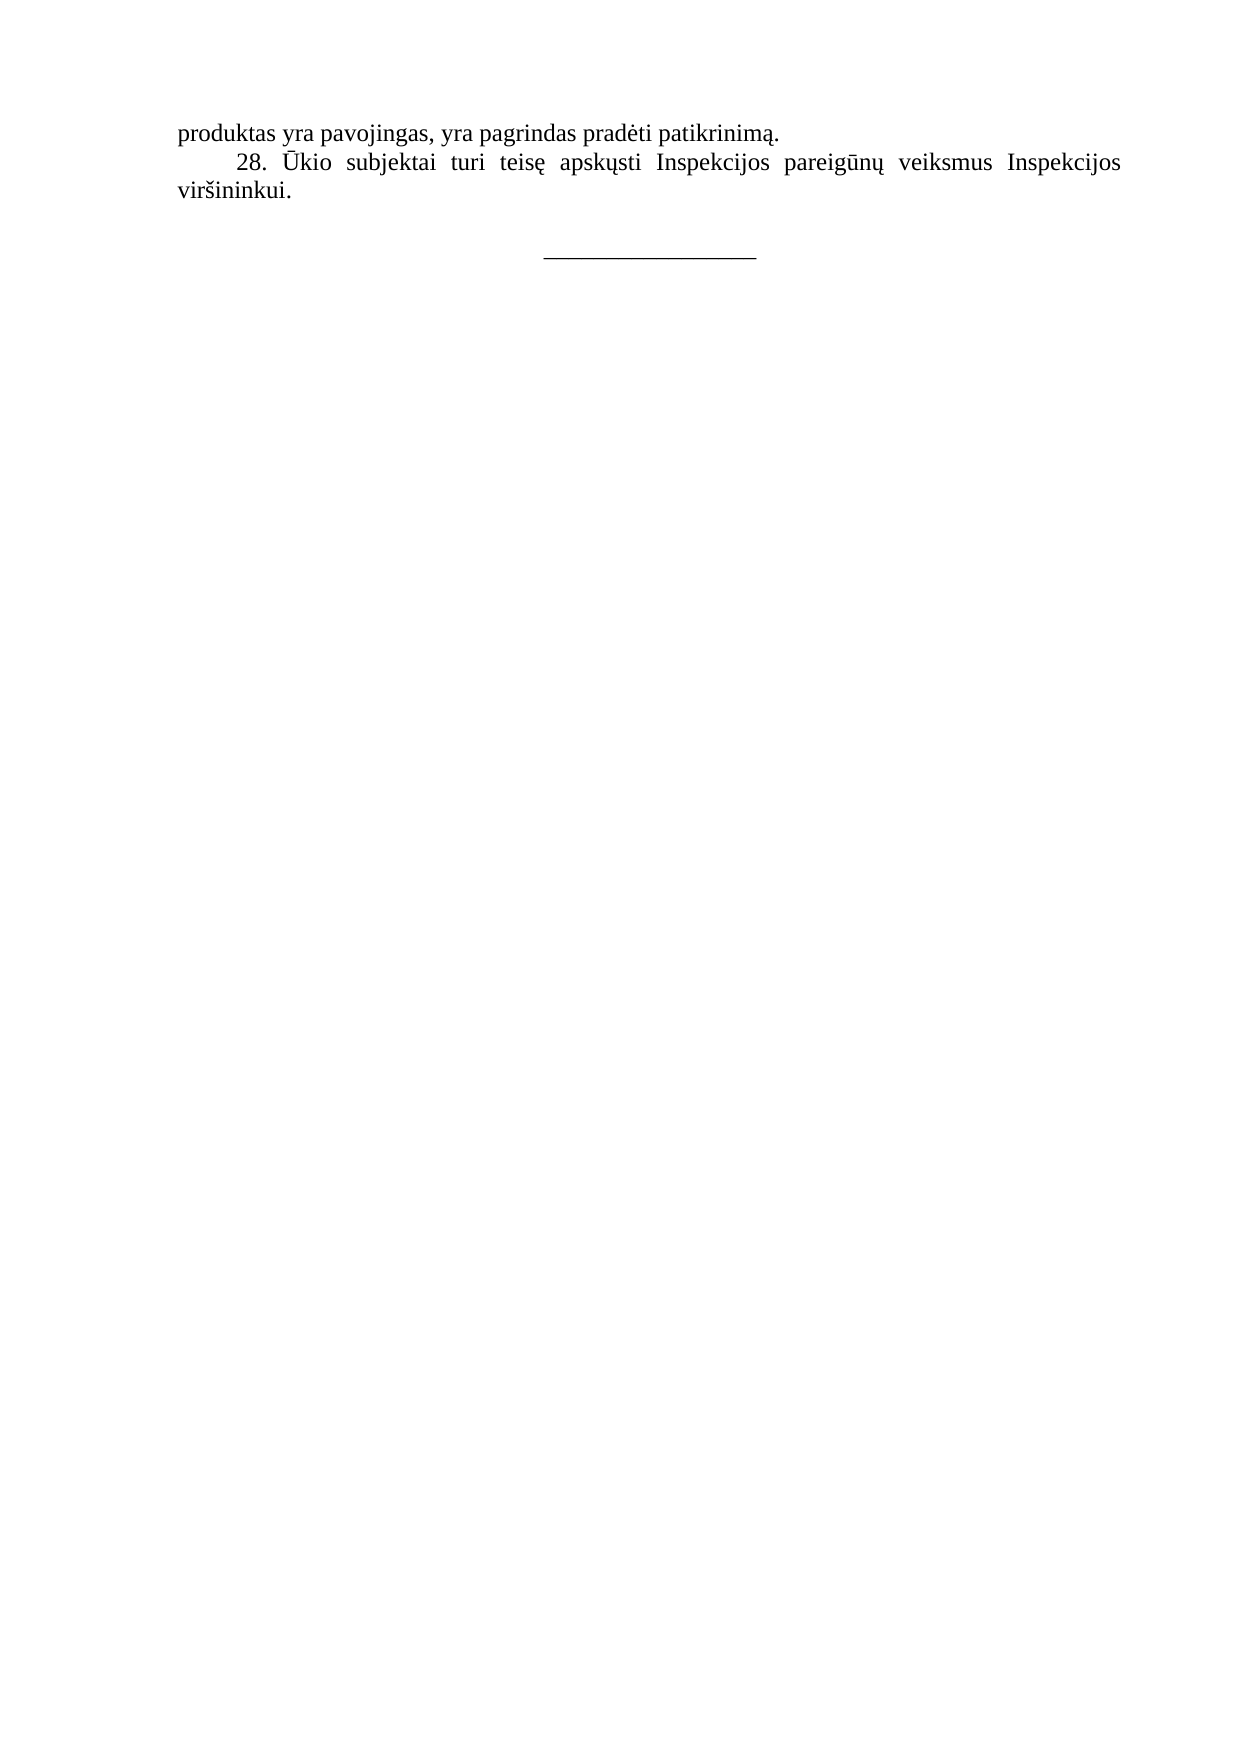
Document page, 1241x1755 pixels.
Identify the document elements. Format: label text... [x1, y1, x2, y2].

text _________________ [177, 233, 1122, 262]
text produktas yra pavojingas, yra pagrindas pradėti patikrinimą. [177, 118, 1122, 147]
text 28. Ūkio subjektai turi teisę apskųsti Inspekcijos pareigūnų veiksmus Inspekcijos viršininkui. [177, 147, 1122, 204]
